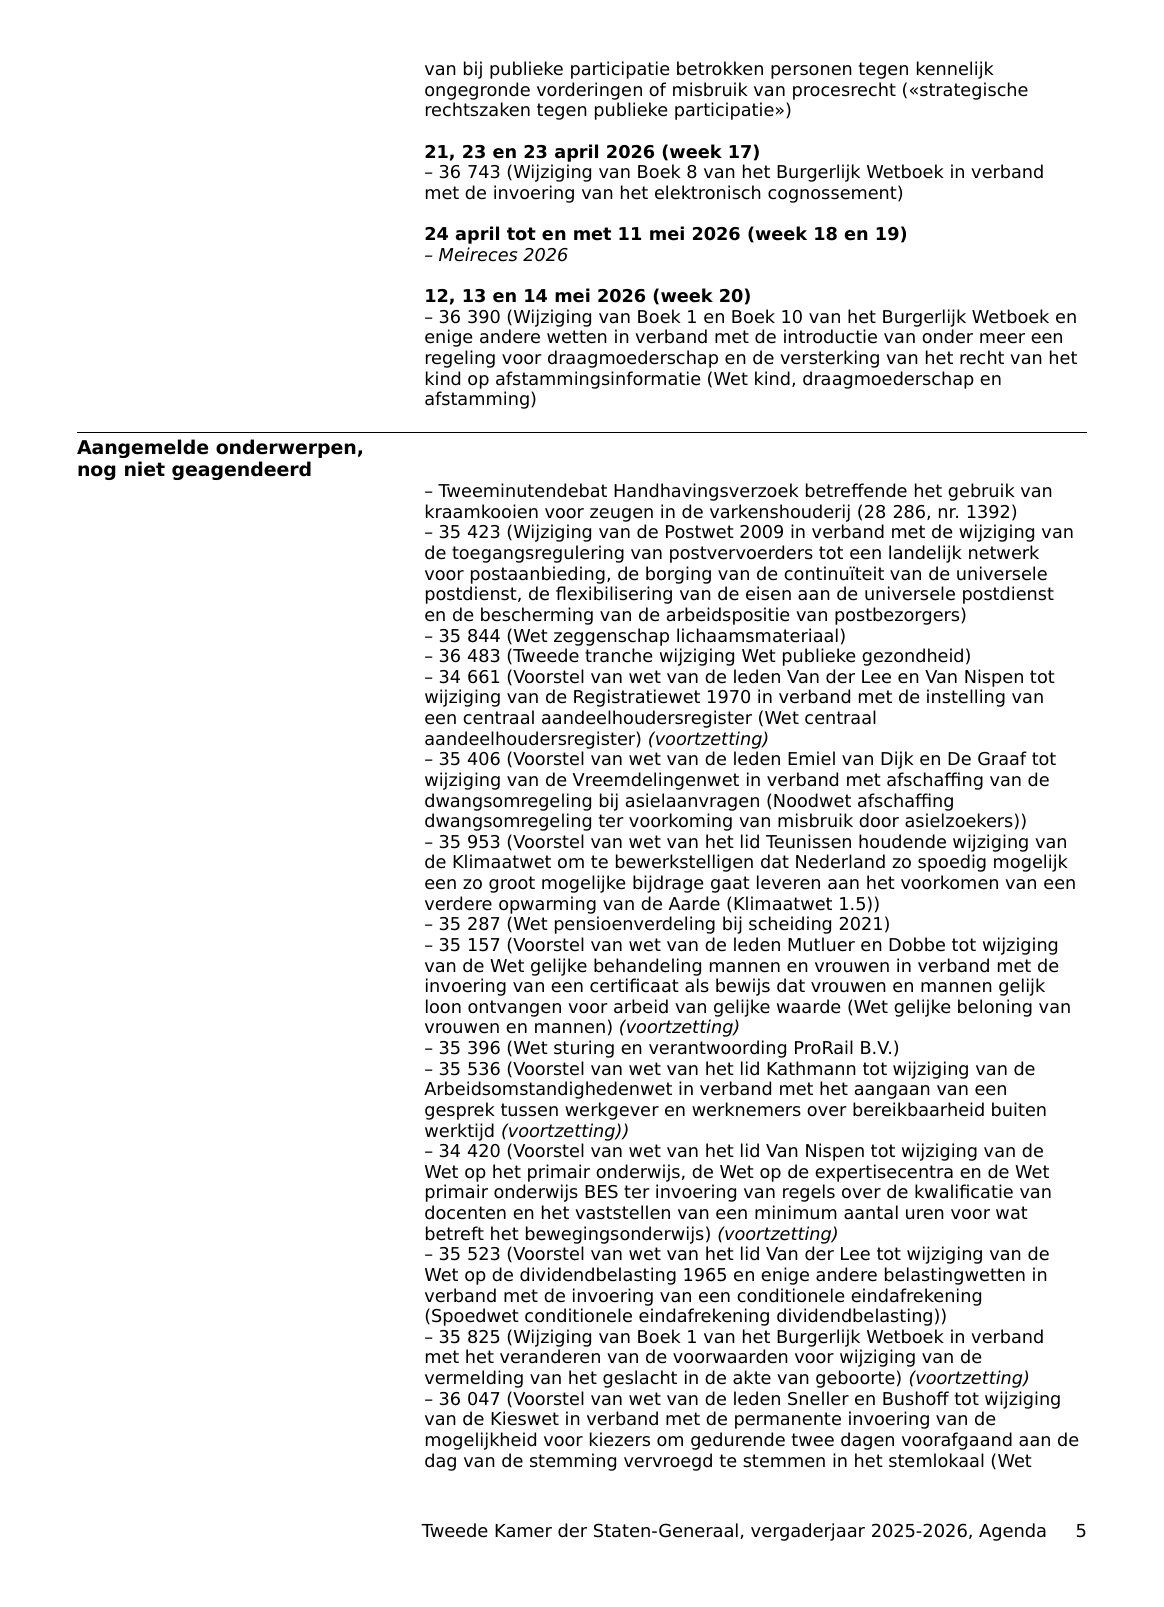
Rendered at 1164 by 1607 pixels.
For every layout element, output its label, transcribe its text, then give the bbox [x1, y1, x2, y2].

table_cell – 36 483 (Tweede tranche wijziging Wet publieke gezondheid) [418, 646, 1087, 667]
table_cell [401, 204, 418, 224]
table_cell – 35 287 (Wet pensioenverdeling bij scheiding 2021) [418, 914, 1087, 935]
table_cell [401, 307, 418, 410]
table_cell – 35 536 (Voorstel van wet van het lid Kathmann tot wijziging van de Arbeidsomstandighedenwet in verband met het aangaan van een gesprek tussen werkgever en werknemers over bereikbaarheid buiten werktijd (voortzetting)) [418, 1059, 1087, 1141]
table_cell [418, 204, 1087, 224]
table_cell [77, 1389, 401, 1471]
table_cell [77, 245, 401, 265]
table_cell [77, 162, 401, 203]
table_cell [77, 914, 401, 935]
table_cell van bij publieke participatie betrokken personen tegen kennelijk ongegronde vorderingen of misbruik van procesrecht («strategische rechtszaken tegen publieke participatie») [418, 59, 1087, 121]
table_cell [77, 265, 401, 286]
table_cell [401, 245, 418, 265]
table_cell – Tweeminutendebat Handhavingsverzoek betreffende het gebruik van kraamkooien voor zeugen in de varkenshouderij (28 286, nr. 1392) [418, 481, 1087, 522]
table_cell [77, 1141, 401, 1244]
table_cell – 35 953 (Voorstel van wet van het lid Teunissen houdende wijziging van de Klimaatwet om te bewerkstelligen dat Nederland zo spoedig mogelijk een zo groot mogelijke bijdrage gaat leveren aan het voorkomen van een verdere opwarming van de Aarde (Klimaatwet 1.5)) [418, 832, 1087, 914]
table_cell – 35 406 (Voorstel van wet van de leden Emiel van Dijk en De Graaf tot wijziging van de Vreemdelingenwet in verband met afschaffing van de dwangsomregeling bij asielaanvragen (Noodwet afschaffing dwangsomregeling ter voorkoming van misbruik door asielzoekers)) [418, 749, 1087, 832]
table_cell [401, 626, 418, 646]
table_cell [401, 667, 418, 749]
table_cell [401, 832, 418, 914]
table_cell [77, 59, 401, 121]
table_cell [77, 224, 401, 245]
table_cell [418, 265, 1087, 286]
table_cell [401, 914, 418, 935]
table_cell [401, 162, 418, 203]
table_cell 12, 13 en 14 mei 2026 (week 20) [418, 286, 1087, 307]
table_cell [77, 626, 401, 646]
table_cell [401, 142, 418, 162]
table_cell – 35 396 (Wet sturing en verantwoording ProRail B.V.) [418, 1038, 1087, 1059]
table_cell – 36 047 (Voorstel van wet van de leden Sneller en Bushoff tot wijziging van de Kieswet in verband met de permanente invoering van de mogelijkheid voor kiezers om gedurende twee dagen voorafgaand aan de dag van de stemming vervroegd te stemmen in het stemlokaal (Wet [418, 1389, 1087, 1471]
table_cell [77, 121, 401, 142]
table_cell [401, 1141, 418, 1244]
table_cell – 35 423 (Wijziging van de Postwet 2009 in verband met de wijziging van de toegangsregulering van postvervoerders tot een landelijk netwerk voor postaanbieding, de borging van de continuïteit van de universele postdienst, de flexibilisering van de eisen aan de universele postdienst en de bescherming van de arbeidspositie van postbezorgers) [418, 523, 1087, 626]
table_cell [77, 667, 401, 749]
table_cell – 34 420 (Voorstel van wet van het lid Van Nispen tot wijziging van de Wet op het primair onderwijs, de Wet op de expertisecentra en de Wet primair onderwijs BES ter invoering van regels over de kwalificatie van docenten en het vaststellen van een minimum aantal uren voor wat betreft het bewegingsonderwijs) (voortzetting) [418, 1141, 1087, 1244]
table_cell – 36 390 (Wijziging van Boek 1 en Boek 10 van het Burgerlijk Wetboek en enige andere wetten in verband met de introductie van onder meer een regeling voor draagmoederschap en de versterking van het recht van het kind op afstammingsinformatie (Wet kind, draagmoederschap en afstamming) [418, 307, 1087, 410]
table_cell [77, 1059, 401, 1141]
table_cell [77, 832, 401, 914]
table_cell [401, 265, 418, 286]
table_cell [77, 749, 401, 832]
table_cell [401, 224, 418, 245]
table_cell [77, 1038, 401, 1059]
table_cell 21, 23 en 23 april 2026 (week 17) [418, 142, 1087, 162]
table_cell – 35 523 (Voorstel van wet van het lid Van der Lee tot wijziging van de Wet op de dividendbelasting 1965 en enige andere belastingwetten in verband met de invoering van een conditionele eindafrekening (Spoedwet conditionele eindafrekening dividendbelasting)) [418, 1244, 1087, 1327]
table_header Aangemelde onderwerpen, nog niet geagendeerd [77, 433, 401, 481]
table_cell [401, 121, 418, 142]
table_cell [77, 204, 401, 224]
table_cell [401, 481, 418, 522]
table_cell [401, 286, 418, 307]
table_cell [401, 523, 418, 626]
table_cell [77, 286, 401, 307]
table_cell – 35 825 (Wijziging van Boek 1 van het Burgerlijk Wetboek in verband met het veranderen van de voorwaarden voor wijziging van de vermelding van het geslacht in de akte van geboorte) (voortzetting) [418, 1327, 1087, 1389]
table_cell [77, 1327, 401, 1389]
table_cell [401, 935, 418, 1038]
table_cell [77, 142, 401, 162]
table_cell – Meireces 2026 [418, 245, 1087, 265]
table_cell [401, 749, 418, 832]
table_cell [401, 1244, 418, 1327]
table_cell [401, 646, 418, 667]
table_cell – 34 661 (Voorstel van wet van de leden Van der Lee en Van Nispen tot wijziging van de Registratiewet 1970 in verband met de instelling van een centraal aandeelhoudersregister (Wet centraal aandeelhoudersregister) (voortzetting) [418, 667, 1087, 749]
table_cell [401, 1327, 418, 1389]
table_header [418, 433, 1087, 481]
table_cell [77, 481, 401, 522]
table_header [401, 433, 418, 481]
table_cell – 36 743 (Wijziging van Boek 8 van het Burgerlijk Wetboek in verband met de invoering van het elektronisch cognossement) [418, 162, 1087, 203]
table_cell [77, 307, 401, 410]
table_cell [77, 935, 401, 1038]
table_cell – 35 844 (Wet zeggenschap lichaamsmateriaal) [418, 626, 1087, 646]
table_cell [418, 121, 1087, 142]
table_cell [77, 1244, 401, 1327]
table_cell [401, 1038, 418, 1059]
table_cell [401, 59, 418, 121]
table_cell [77, 523, 401, 626]
table_cell [77, 646, 401, 667]
table_cell – 35 157 (Voorstel van wet van de leden Mutluer en Dobbe tot wijziging van de Wet gelijke behandeling mannen en vrouwen in verband met de invoering van een certificaat als bewijs dat vrouwen en mannen gelijk loon ontvangen voor arbeid van gelijke waarde (Wet gelijke beloning van vrouwen en mannen) (voortzetting) [418, 935, 1087, 1038]
table_cell [401, 1389, 418, 1471]
table_cell [401, 1059, 418, 1141]
table_cell 24 april tot en met 11 mei 2026 (week 18 en 19) [418, 224, 1087, 245]
